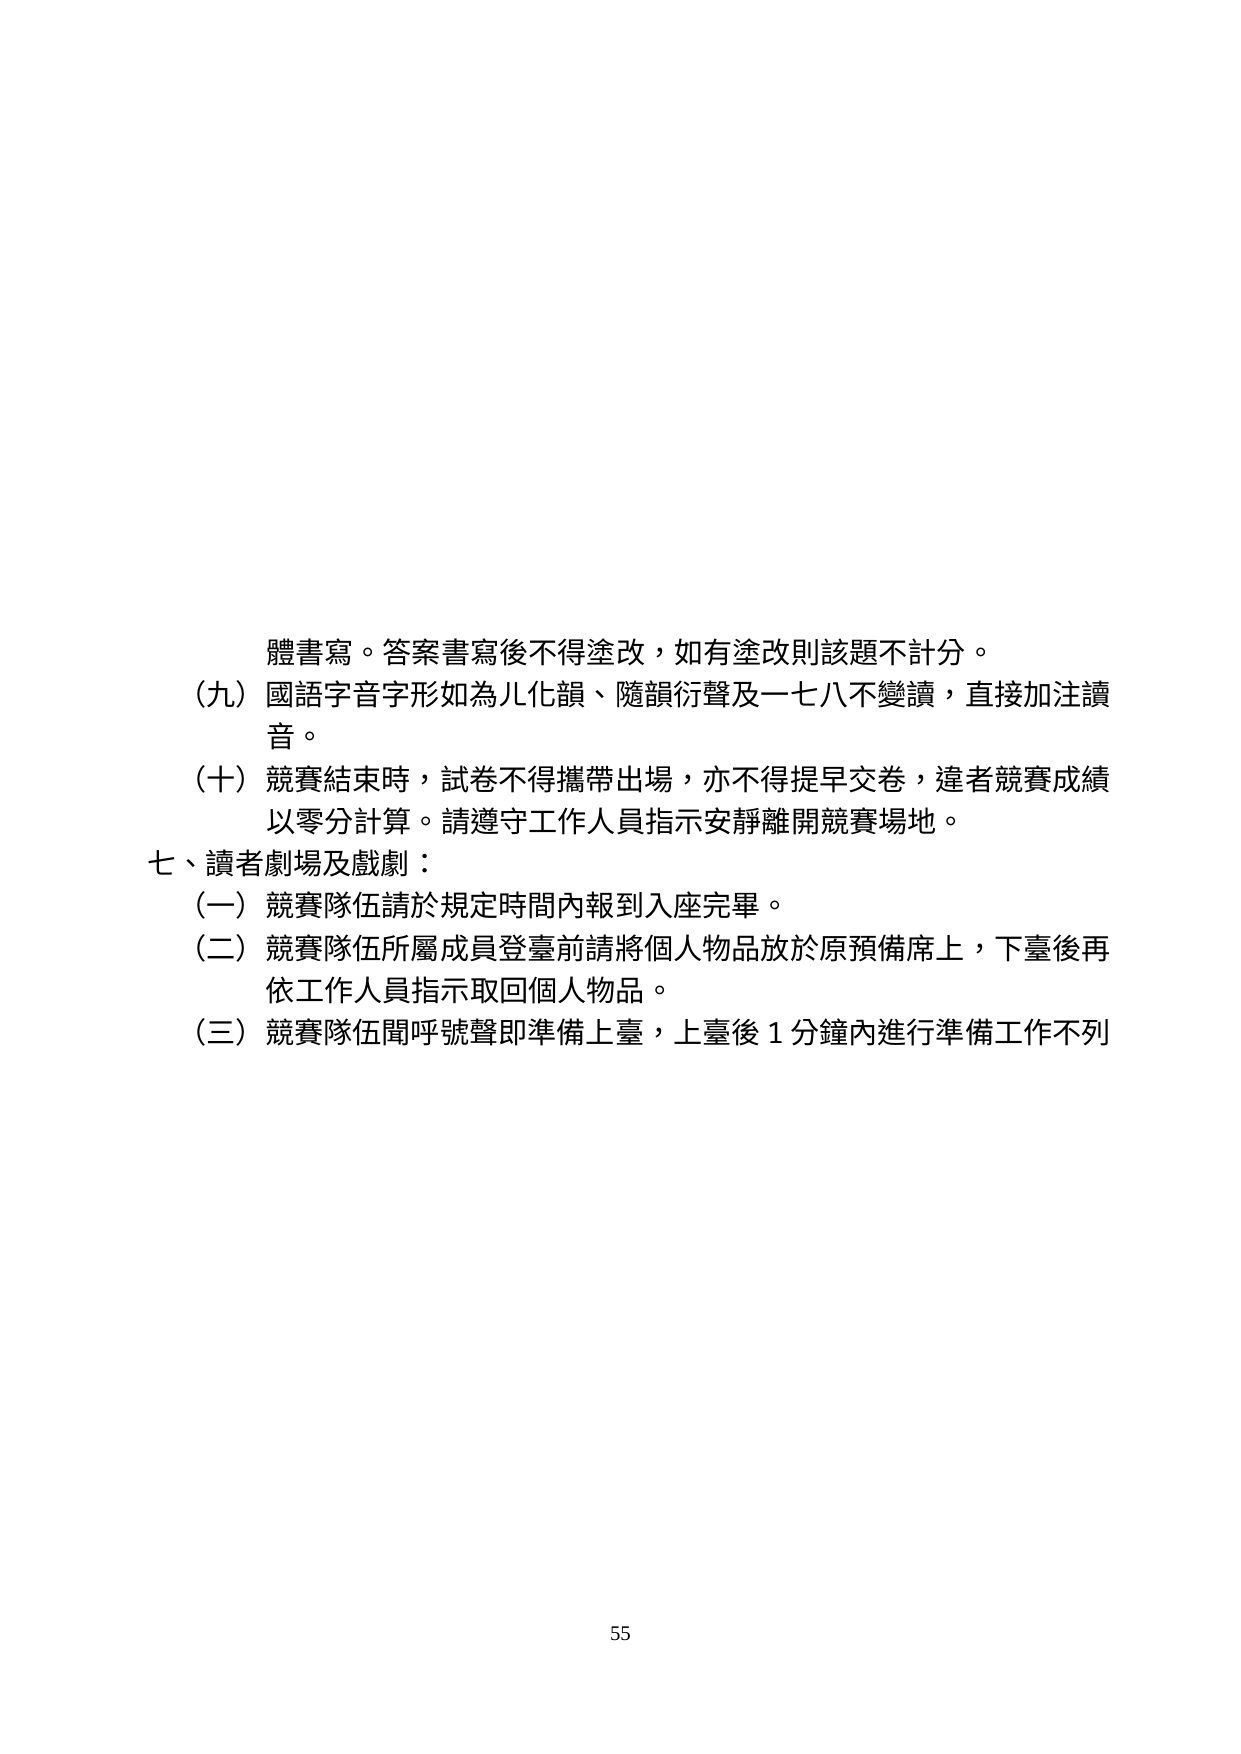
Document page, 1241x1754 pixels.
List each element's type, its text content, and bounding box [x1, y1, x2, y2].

text （十）競賽結束時，試卷不得攜帶出場，亦不得提早交卷，違者競賽成績以零分計算。請遵守工作人員指示安靜離開競賽場地。 [177, 756, 1122, 841]
text （一）競賽隊伍請於規定時間內報到入座完畢。 [177, 883, 1122, 925]
text 體書寫。答案書寫後不得塗改，如有塗改則該題不計分。 [177, 629, 1122, 672]
text （九）國語字音字形如為ㄦ化韻、隨韻衍聲及一七八不變讀，直接加注讀音。 [177, 672, 1122, 756]
text 七、讀者劇場及戲劇： [118, 841, 1122, 883]
text （三）競賽隊伍聞呼號聲即準備上臺，上臺後1分鐘內進行準備工作不列 [177, 1010, 1122, 1052]
text （二）競賽隊伍所屬成員登臺前請將個人物品放於原預備席上，下臺後再依工作人員指示取回個人物品。 [177, 925, 1122, 1010]
